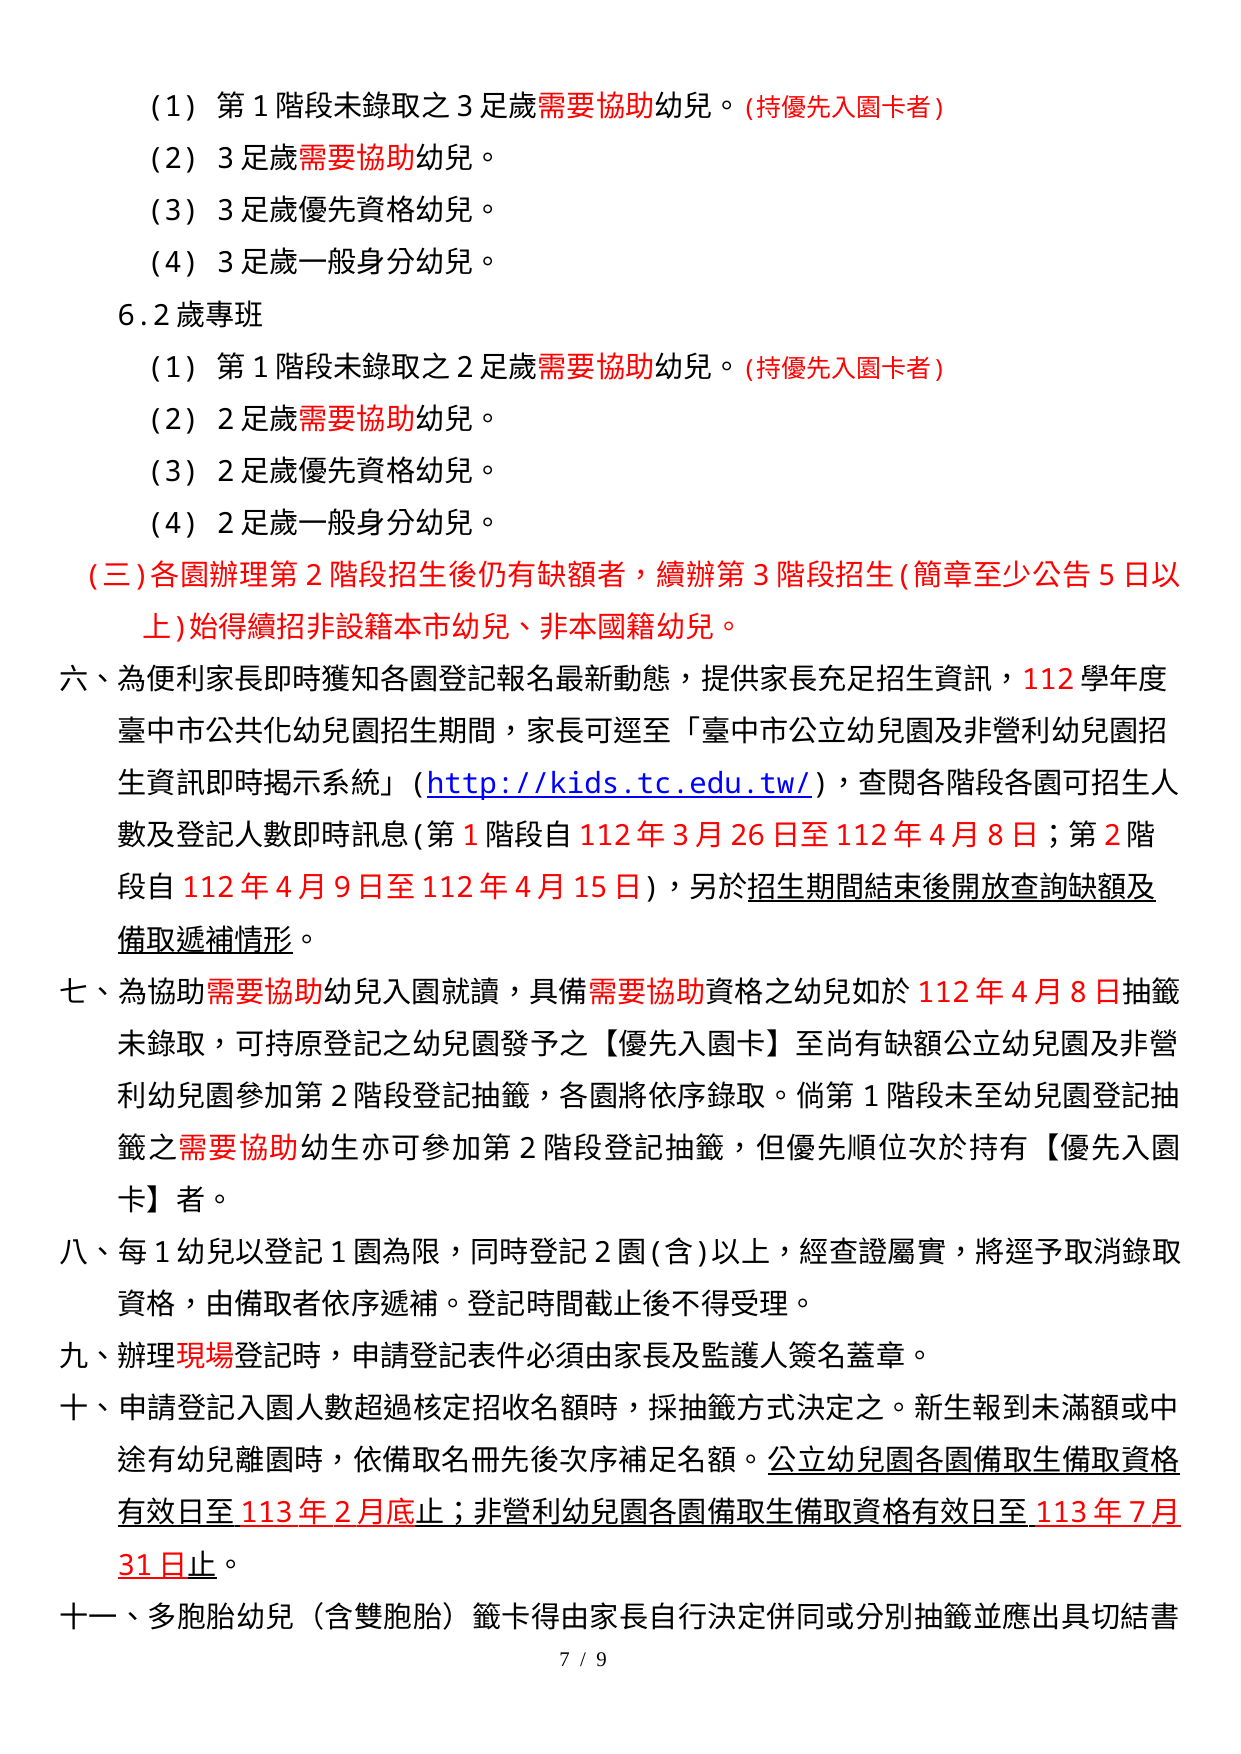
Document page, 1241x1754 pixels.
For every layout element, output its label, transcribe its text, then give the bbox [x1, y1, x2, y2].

text (2) 3足歲需要協助幼兒。 [147, 127, 1181, 179]
text (4) 3足歲一般身分幼兒。 [147, 231, 1181, 283]
text (3) 3足歲優先資格幼兒。 [147, 179, 1181, 231]
text 七、為協助需要協助幼兒入園就讀，具備需要協助資格之幼兒如於112年4月8日抽籤未錄取，可持原登記之幼兒園發予之【優先入園卡】至尚有缺額公立幼兒園及非營利幼兒園參加第2階段登記抽籤，各園將依序錄取。倘第1階段未至幼兒園登記抽籤之需要協助幼生亦可參加第2階段登記抽籤，但優先順位次於持有【優先入園卡】者。 [59, 960, 1181, 1221]
text (2) 2足歲需要協助幼兒。 [147, 387, 1181, 439]
text (1) 第1階段未錄取之3足歲需要協助幼兒。(持優先入園卡者) [147, 75, 1181, 127]
text 十、申請登記入園人數超過核定招收名額時，採抽籤方式決定之。新生報到未滿額或中途有幼兒離園時，依備取名冊先後次序補足名額。公立幼兒園各園備取生備取資格有效日至113年2月底止；非營利幼兒園各園備取生備取資格有效日至113年7月31日止。 [59, 1377, 1181, 1585]
text 六、為便利家長即時獲知各園登記報名最新動態，提供家長充足招生資訊，112學年度臺中市公共化幼兒園招生期間，家長可逕至「臺中市公立幼兒園及非營利幼兒園招生資訊即時揭示系統」(http://kids.tc.edu.tw/)，查閱各階段各園可招生人數及登記人數即時訊息(第1階段自112年3月26日至112年4月8日；第2階段自112年4月9日至112年4月15日)，另於招生期間結束後開放查詢缺額及備取遞補情形。 [59, 648, 1181, 960]
text 九、辦理現場登記時，申請登記表件必須由家長及監護人簽名蓋章。 [59, 1325, 1181, 1377]
text 6.2歲專班 [59, 283, 1181, 335]
text (3) 2足歲優先資格幼兒。 [147, 439, 1181, 492]
text (4) 2足歲一般身分幼兒。 [147, 492, 1181, 544]
text 十一、多胞胎幼兒（含雙胞胎）籤卡得由家長自行決定併同或分別抽籤並應出具切結書，惟僅受理現場報名作業。 [59, 1585, 1181, 1637]
text 八、每1幼兒以登記1園為限，同時登記2園(含)以上，經查證屬實，將逕予取消錄取資格，由備取者依序遞補。登記時間截止後不得受理。 [59, 1221, 1181, 1325]
text (三)各園辦理第2階段招生後仍有缺額者，續辦第3階段招生(簡章至少公告5日以上)始得續招非設籍本市幼兒、非本國籍幼兒。 [84, 544, 1181, 648]
text (1) 第1階段未錄取之2足歲需要協助幼兒。(持優先入園卡者) [147, 335, 1181, 387]
